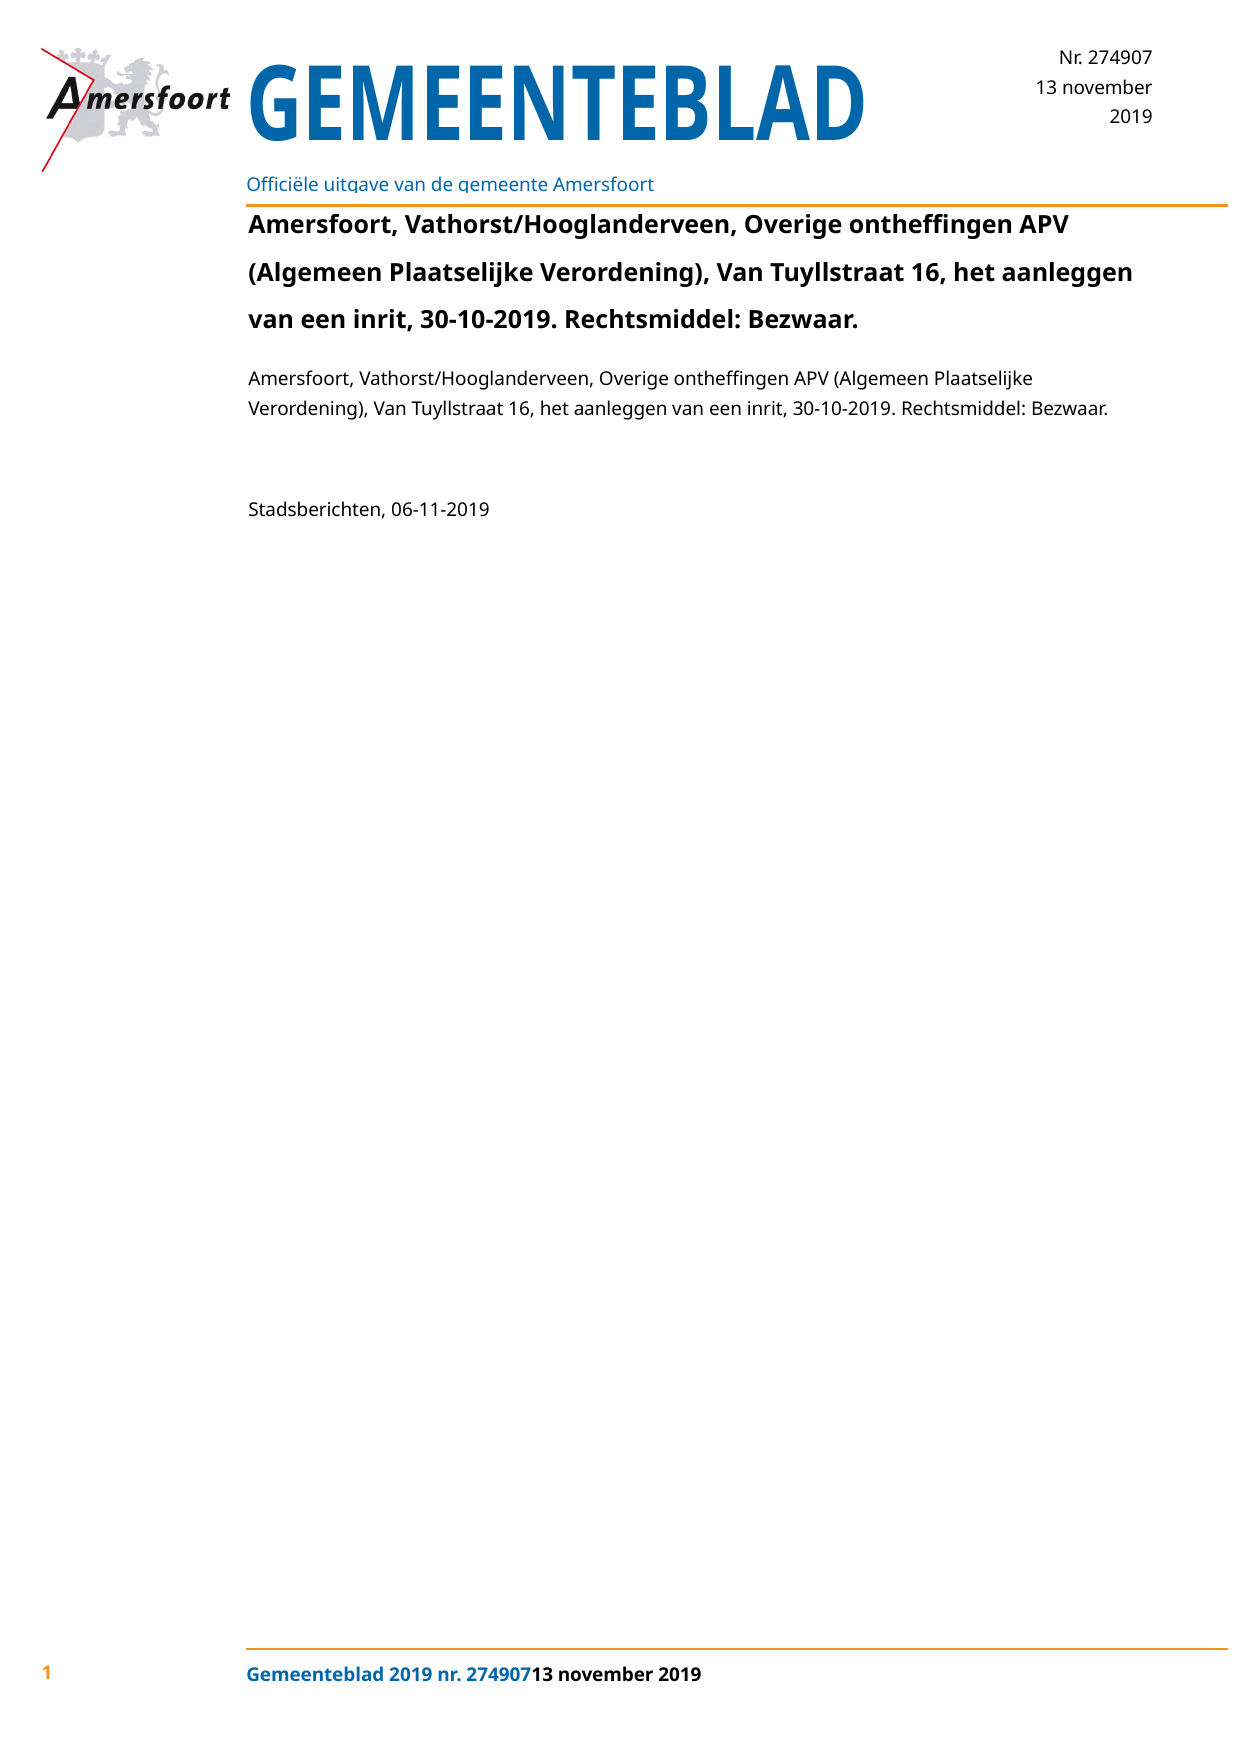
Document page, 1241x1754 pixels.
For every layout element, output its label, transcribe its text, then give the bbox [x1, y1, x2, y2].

text Stadsberichten, 06-11-2019 [248, 496, 1152, 522]
picture [41, 47, 231, 172]
text Amersfoort, Vathorst/Hooglanderveen, Overige ontheffingen APV (Algemeen Plaatselijke Verordening), Van Tuyllstraat 16, het aanleggen van een inrit, 30-10-2019. Rechtsmiddel: Bezwaar. [248, 207, 1152, 336]
text Amersfoort, Vathorst/Hooglanderveen, Overige ontheffingen APV (Algemeen Plaatselijke Verordening), Van Tuyllstraat 16, het aanleggen van een inrit, 30-10-2019. Rechtsmiddel: Bezwaar. [248, 366, 1152, 421]
